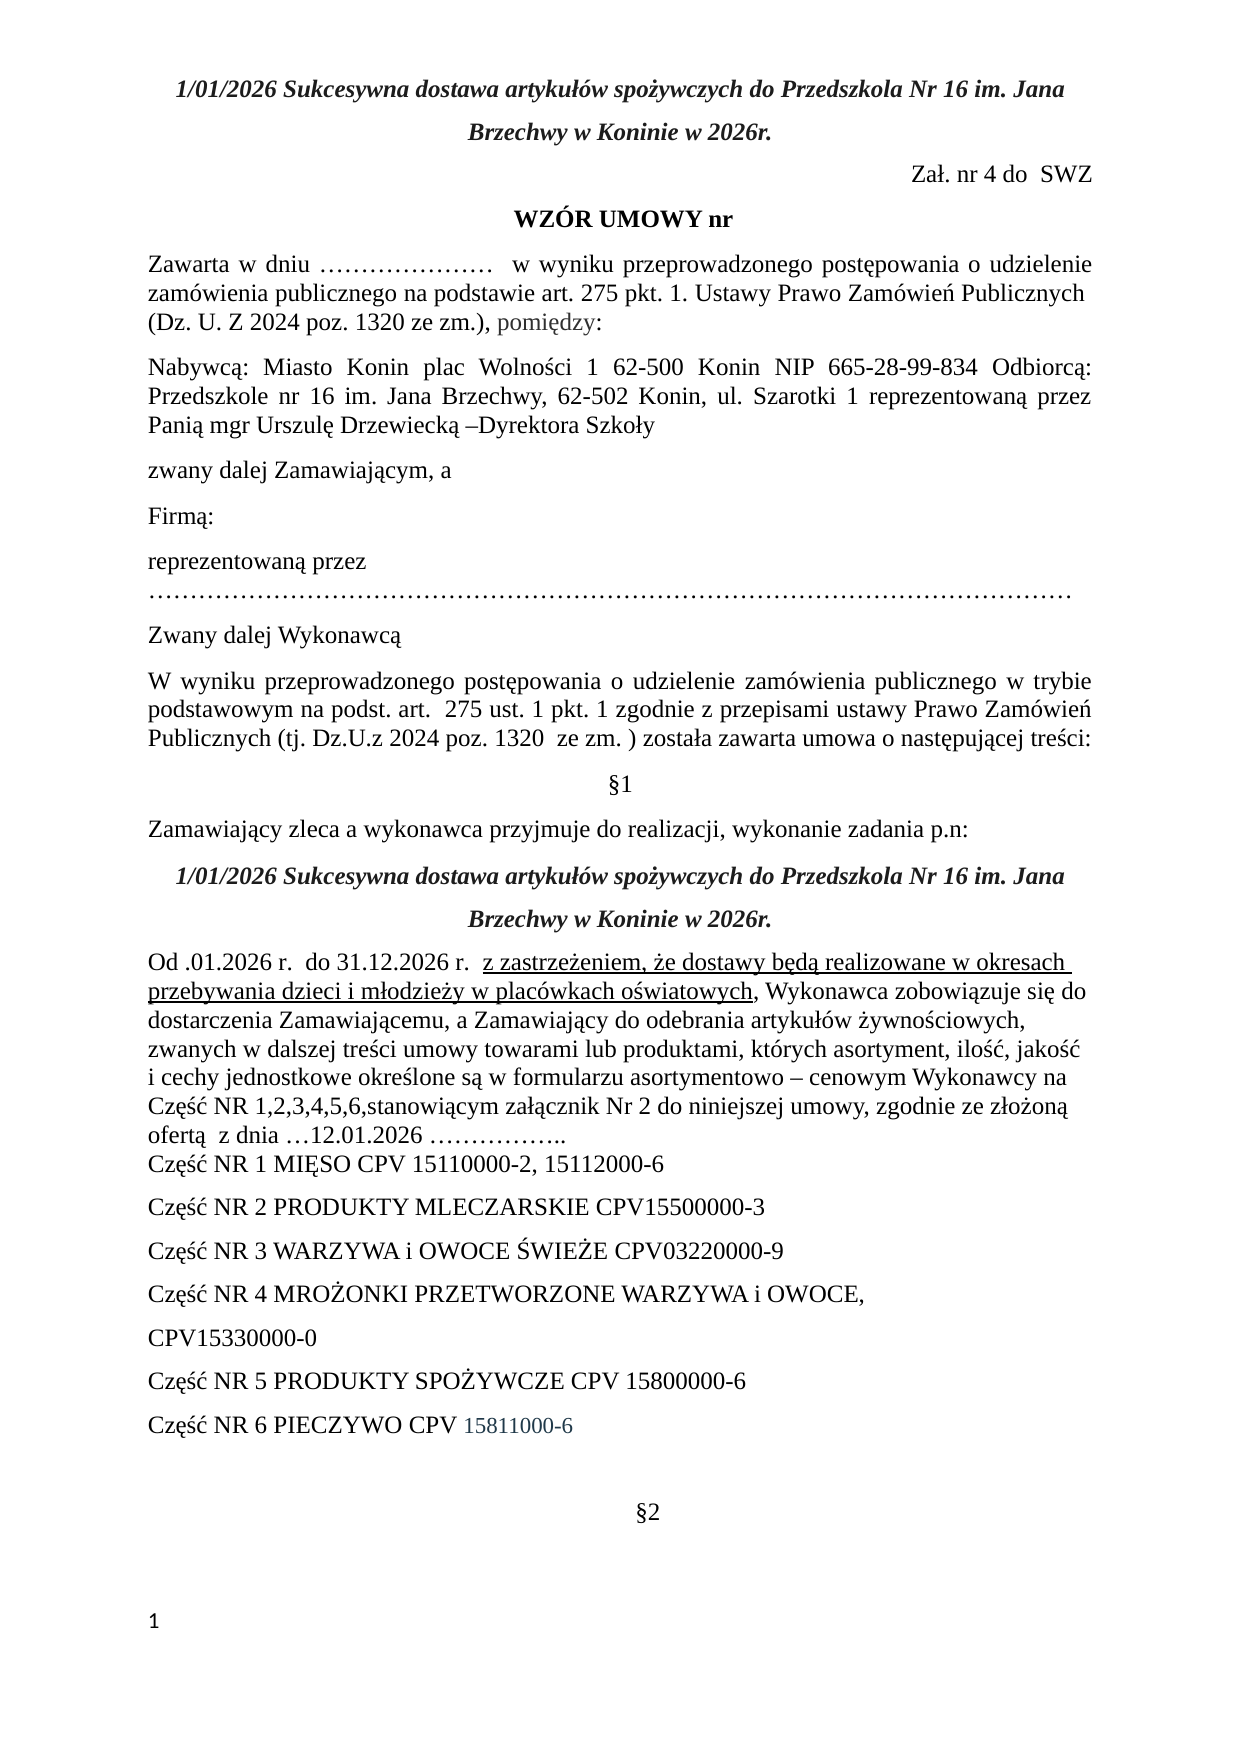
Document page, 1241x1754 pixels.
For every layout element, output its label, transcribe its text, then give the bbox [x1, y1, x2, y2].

text Zał. nr 4 do SWZ [148, 159, 1093, 187]
list Część NR 3 WARZYWA i OWOCE ŚWIEŻE CPV03220000-9 [148, 1236, 1093, 1264]
list CPV15330000-0 [148, 1323, 1093, 1352]
list Część NR 5 PRODUKTY SPOŻYWCZE CPV 15800000-6 [148, 1366, 1093, 1395]
text Od .01.2026 r. do 31.12.2026 r. z zastrzeżeniem, że dostawy będą realizowane w okresach przebywania dzieci i młodzieży w placówkach oświatowych, Wykonawca zobowiązuje się do dostarczenia Zamawiającemu, a Zamawiający do odebrania artykułów żywnościowych, zwanych w dalszej treści umowy towarami lub produktami, których asortyment, ilość, jakość i cechy jednostkowe określone są w formularzu asortymentowo – cenowym Wykonawcy na Część NR 1,2,3,4,5,6,stanowiącym załącznik Nr 2 do niniejszej umowy, zgodnie ze złożoną ofertą z dnia …12.01.2026 …………….. [148, 947, 1093, 1149]
text Nabywcą: Miasto Konin plac Wolności 1 62-500 Konin NIP 665-28-99-834 Odbiorcą: Przedszkole nr 16 im. Jana Brzechwy, 62-502 Konin, ul. Szarotki 1 reprezentowaną przez Panią mgr Urszulę Drzewiecką –Dyrektora Szkoły [148, 352, 1093, 439]
text §1 [148, 769, 1093, 797]
list Część NR 4 MROŻONKI PRZETWORZONE WARZYWA i OWOCE, [148, 1279, 1093, 1308]
text WZÓR UMOWY nr [148, 204, 1093, 233]
text reprezentowaną przez ………………………………………………………………………………………………… [148, 546, 1093, 604]
list Część NR 2 PRODUKTY MLECZARSKIE CPV15500000-3 [148, 1192, 1093, 1221]
text Zwany dalej Wykonawcą [148, 620, 1093, 649]
text Zamawiający zleca a wykonawca przyjmuje do realizacji, wykonanie zadania p.n: [148, 814, 1093, 843]
list Część NR 6 PIECZYWO CPV 15811000-6 [148, 1410, 1093, 1439]
text 1/01/2026 Sukcesywna dostawa artykułów spożywczych do Przedszkola Nr 16 im. Jana Brzechwy w Koninie w 2026r. [148, 861, 1093, 933]
text Zawarta w dniu ………………… w wyniku przeprowadzonego postępowania o udzielenie zamówienia publicznego na podstawie art. 275 pkt. 1. Ustawy Prawo Zamówień Publicznych (Dz. U. Z 2024 poz. 1320 ze zm.), pomiędzy: [148, 249, 1093, 336]
text Firmą: [148, 501, 1093, 529]
text zwany dalej Zamawiającym, a [148, 455, 1093, 484]
list Część NR 1 MIĘSO CPV 15110000-2, 15112000-6 [148, 1149, 1093, 1177]
text W wyniku przeprowadzonego postępowania o udzielenie zamówienia publicznego w trybie podstawowym na podst. art. 275 ust. 1 pkt. 1 zgodnie z przepisami ustawy Prawo Zamówień Publicznych (tj. Dz.U.z 2024 poz. 1320 ze zm. ) została zawarta umowa o następującej treści: [148, 666, 1093, 752]
text §2 [148, 1497, 1093, 1526]
